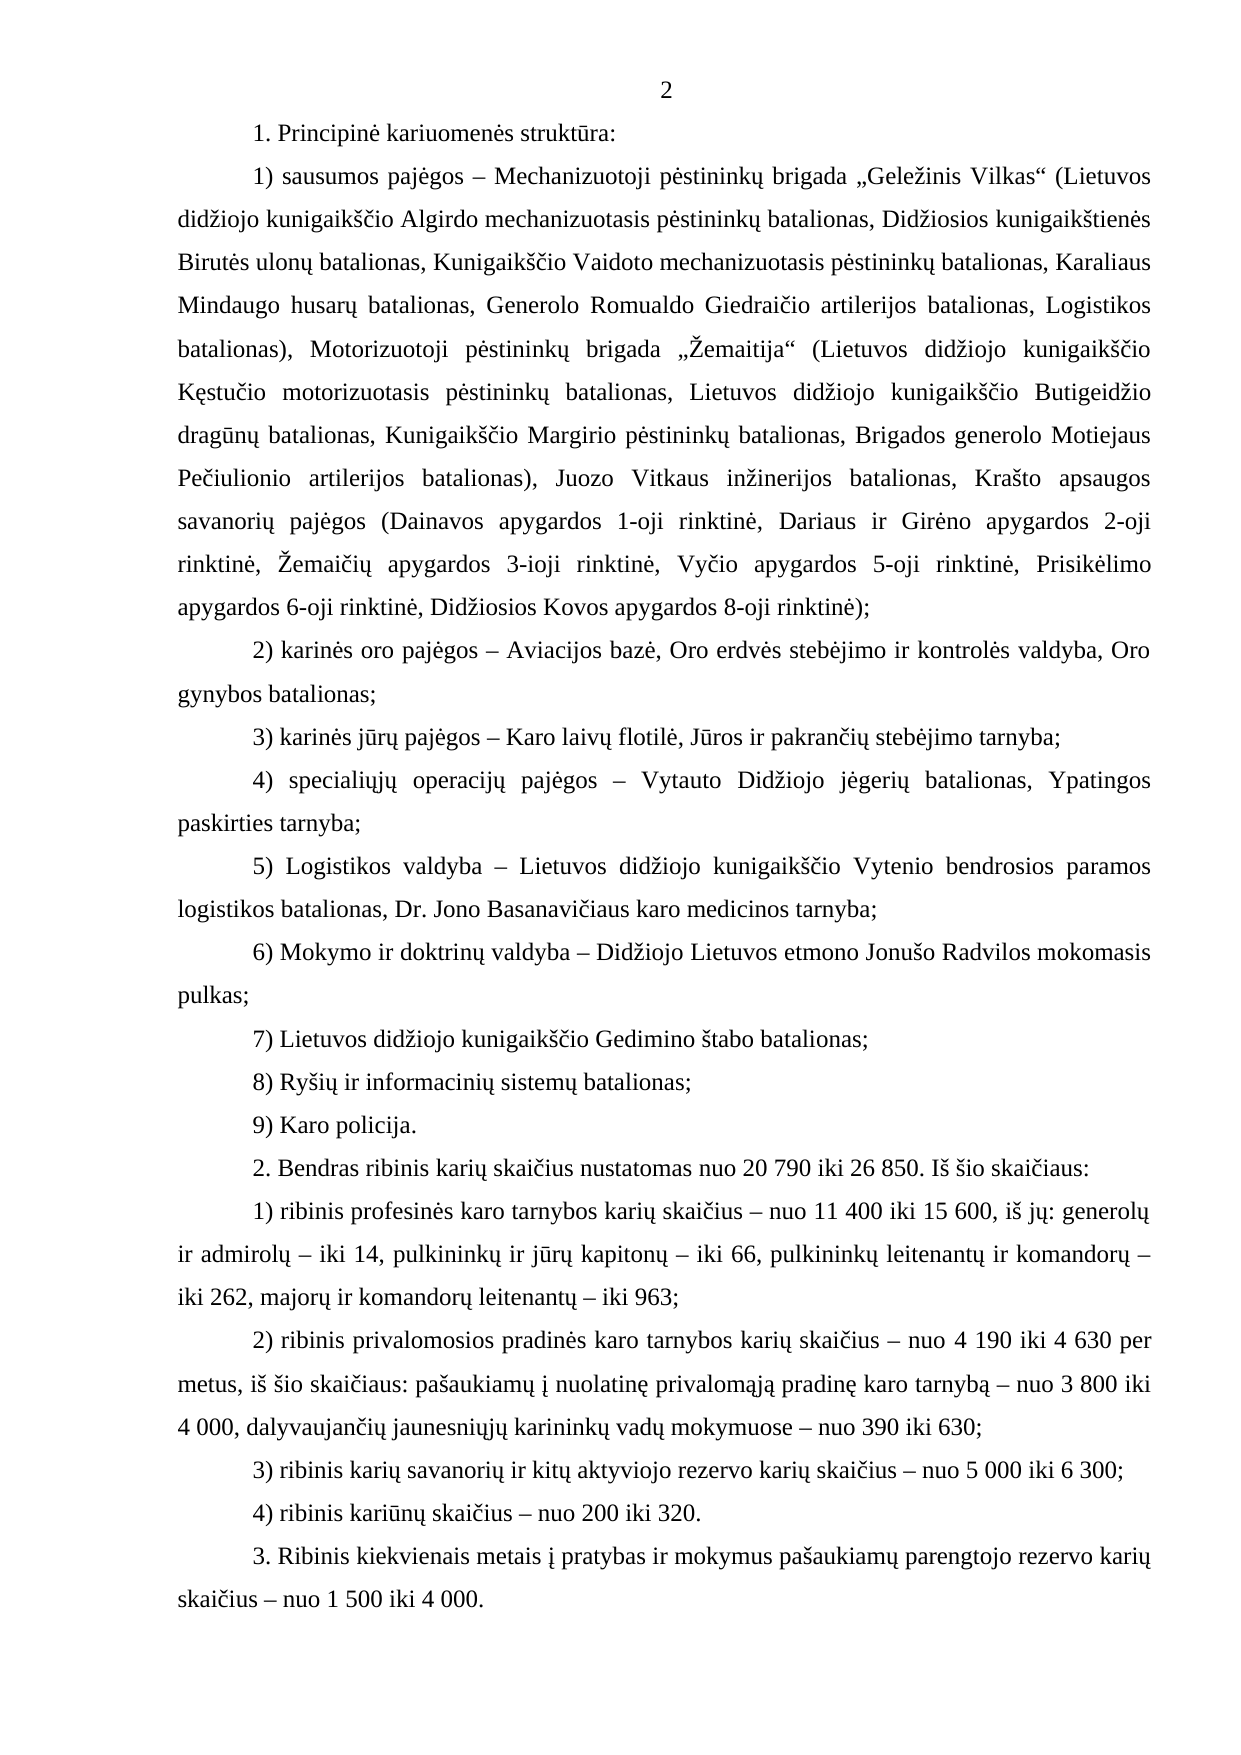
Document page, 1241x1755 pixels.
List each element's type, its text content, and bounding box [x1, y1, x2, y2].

text 2) ribinis privalomosios pradinės karo tarnybos karių skaičius – nuo 4 190 iki 4 630 per metus, iš šio skaičiaus: pašaukiamų į nuolatinę privalomąją pradinę karo tarnybą – nuo 3 800 iki 4 000, dalyvaujančių jaunesniųjų karininkų vadų mokymuose – nuo 390 iki 630; [177, 1326, 1152, 1441]
text 3) ribinis karių savanorių ir kitų aktyviojo rezervo karių skaičius – nuo 5 000 iki 6 300; [177, 1455, 1152, 1484]
text 9) Karo policija. [177, 1110, 1152, 1139]
text 2) karinės oro pajėgos – Aviacijos bazė, Oro erdvės stebėjimo ir kontrolės valdyba, Oro gynybos batalionas; [177, 636, 1152, 707]
text 1) sausumos pajėgos – Mechanizuotoji pėstininkų brigada „Geležinis Vilkas“ (Lietuvos didžiojo kunigaikščio Algirdo mechanizuotasis pėstininkų batalionas, Didžiosios kunigaikštienės Birutės ulonų batalionas, Kunigaikščio Vaidoto mechanizuotasis pėstininkų batalionas, Karaliaus Mindaugo husarų batalionas, Generolo Romualdo Giedraičio artilerijos batalionas, Logistikos batalionas), Motorizuotoji pėstininkų brigada „Žemaitija“ (Lietuvos didžiojo kunigaikščio Kęstučio motorizuotasis pėstininkų batalionas, Lietuvos didžiojo kunigaikščio Butigeidžio dragūnų batalionas, Kunigaikščio Margirio pėstininkų batalionas, Brigados generolo Motiejaus Pečiulionio artilerijos batalionas), Juozo Vitkaus inžinerijos batalionas, Krašto apsaugos savanorių pajėgos (Dainavos apygardos 1-oji rinktinė, Dariaus ir Girėno apygardos 2-oji rinktinė, Žemaičių apygardos 3-ioji rinktinė, Vyčio apygardos 5-oji rinktinė, Prisikėlimo apygardos 6-oji rinktinė, Didžiosios Kovos apygardos 8-oji rinktinė); [177, 161, 1152, 621]
text 3) karinės jūrų pajėgos – Karo laivų flotilė, Jūros ir pakrančių stebėjimo tarnyba; [177, 722, 1152, 751]
text 8) Ryšių ir informacinių sistemų batalionas; [177, 1067, 1152, 1096]
text 4) ribinis kariūnų skaičius – nuo 200 iki 320. [177, 1498, 1152, 1527]
text 2. Bendras ribinis karių skaičius nustatomas nuo 20 790 iki 26 850. Iš šio skaičiaus: [177, 1153, 1152, 1182]
text 1. Principinė kariuomenės struktūra: [177, 118, 1152, 147]
text 5) Logistikos valdyba – Lietuvos didžiojo kunigaikščio Vytenio bendrosios paramos logistikos batalionas, Dr. Jono Basanavičiaus karo medicinos tarnyba; [177, 851, 1152, 923]
text 4) specialiųjų operacijų pajėgos – Vytauto Didžiojo jėgerių batalionas, Ypatingos paskirties tarnyba; [177, 765, 1152, 837]
text 3. Ribinis kiekvienais metais į pratybas ir mokymus pašaukiamų parengtojo rezervo karių skaičius – nuo 1 500 iki 4 000. [177, 1541, 1152, 1613]
text 1) ribinis profesinės karo tarnybos karių skaičius – nuo 11 400 iki 15 600, iš jų: generolų ir admirolų – iki 14, pulkininkų ir jūrų kapitonų – iki 66, pulkininkų leitenantų ir komandorų – iki 262, majorų ir komandorų leitenantų – iki 963; [177, 1196, 1152, 1311]
text 7) Lietuvos didžiojo kunigaikščio Gedimino štabo batalionas; [177, 1024, 1152, 1052]
text 6) Mokymo ir doktrinų valdyba – Didžiojo Lietuvos etmono Jonušo Radvilos mokomasis pulkas; [177, 937, 1152, 1009]
